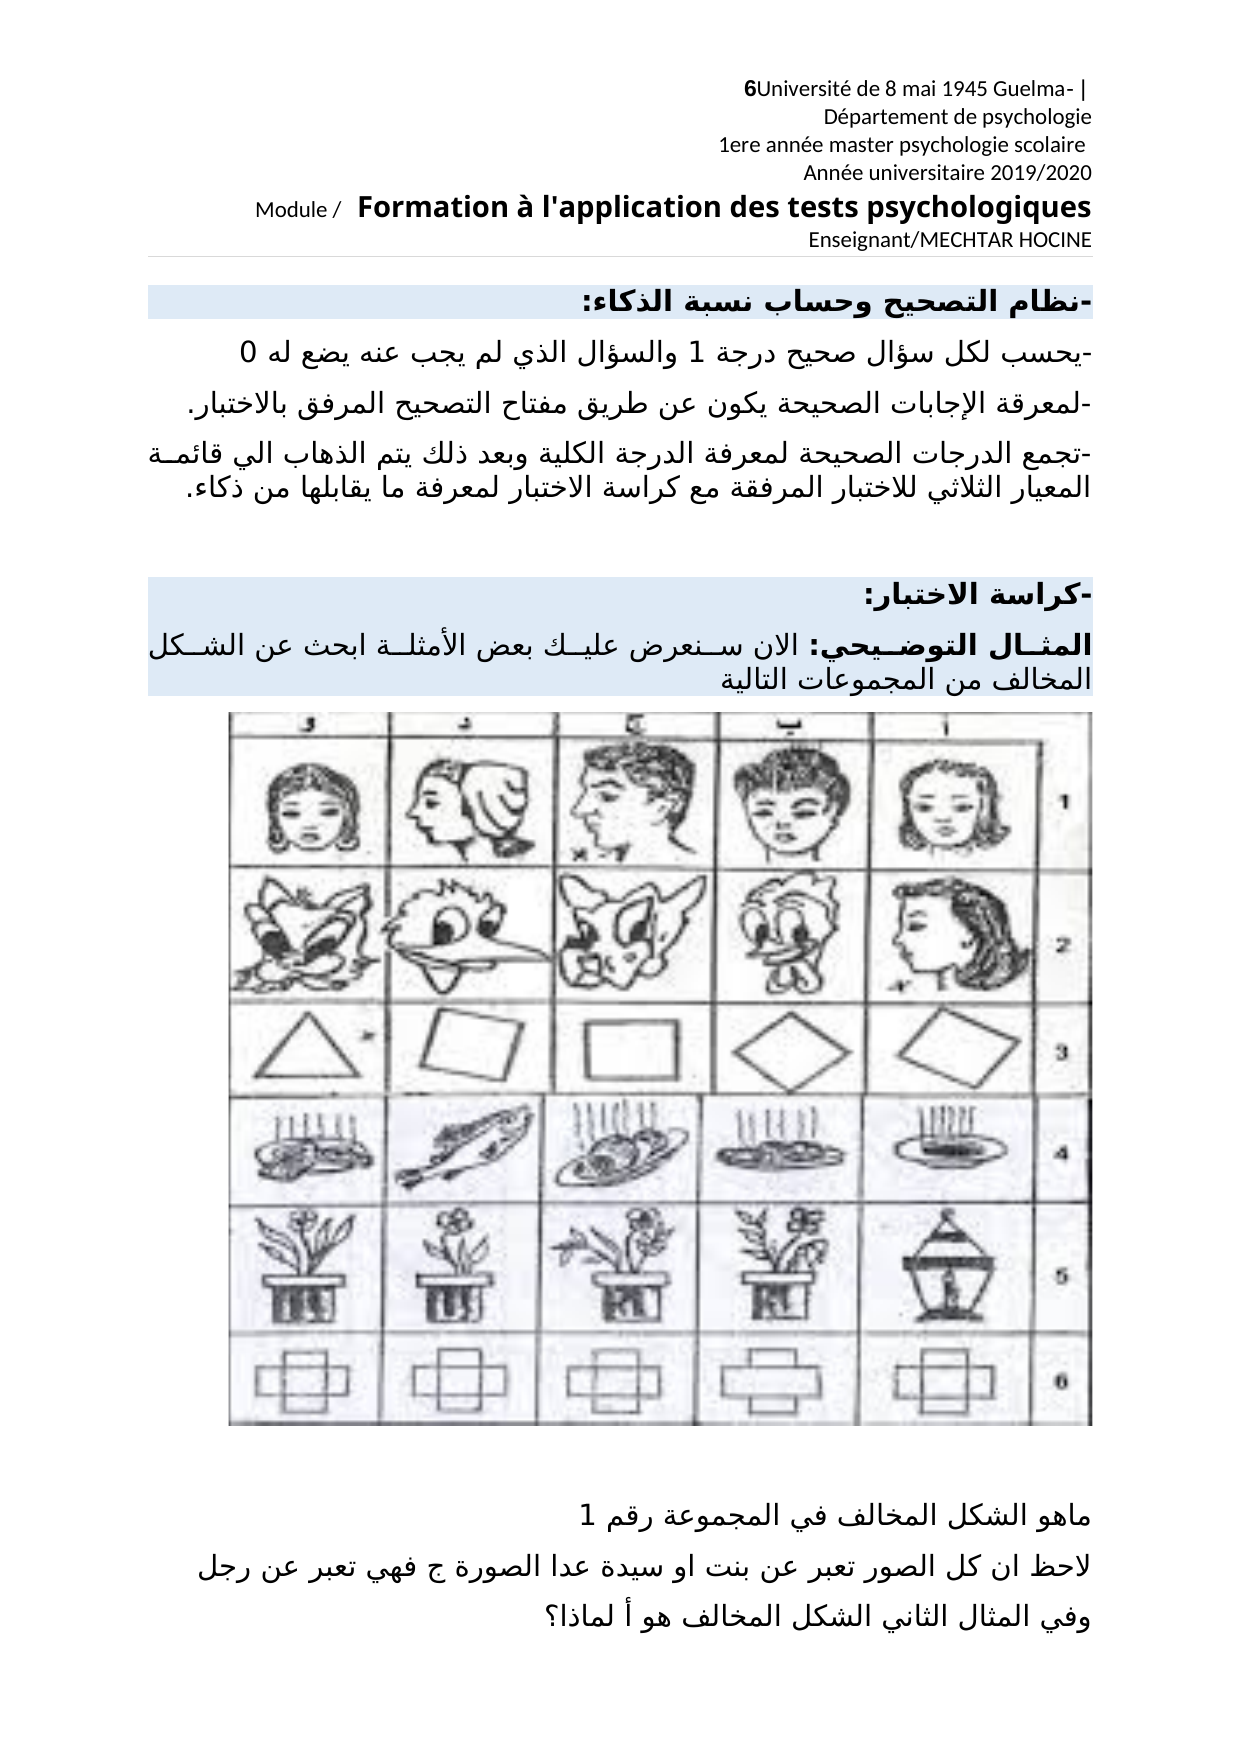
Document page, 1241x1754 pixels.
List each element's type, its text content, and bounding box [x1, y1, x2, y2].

text -تجمع الدرجات الصحيحة لمعرفة الدرجة الكلية وبعد ذلك يتم الذهاب الي قائمة المعيار الثلاثي للاختبار المرفقة مع كراسة الاختبار لمعرفة ما يقابلها من ذكاء. [148, 437, 1093, 504]
text -يحسب لكل سؤال صحيح درجة 1 والسؤال الذي لم يجب عنه يضع له 0 [148, 335, 1093, 369]
text المثال التوضيحي: الان سنعرض عليك بعض الأمثلة ابحث عن الشكل المخالف من المجموعات التالية [148, 628, 1093, 696]
text -نظام التصحيح وحساب نسبة الذكاء: [148, 285, 1093, 319]
text -كراسة الاختبار: [148, 577, 1093, 611]
text ماهو الشكل المخالف في المجموعة رقم 1 [148, 1498, 1093, 1532]
text وفي المثال الثاني الشكل المخالف هو أ لماذا؟ [148, 1599, 1093, 1633]
text -لمعرقة الإجابات الصحيحة يكون عن طريق مفتاح التصحيح المرفق بالاختبار. [148, 386, 1093, 420]
text لاحظ ان كل الصور تعبر عن بنت او سيدة عدا الصورة ج فهي تعبر عن رجل [148, 1549, 1093, 1583]
